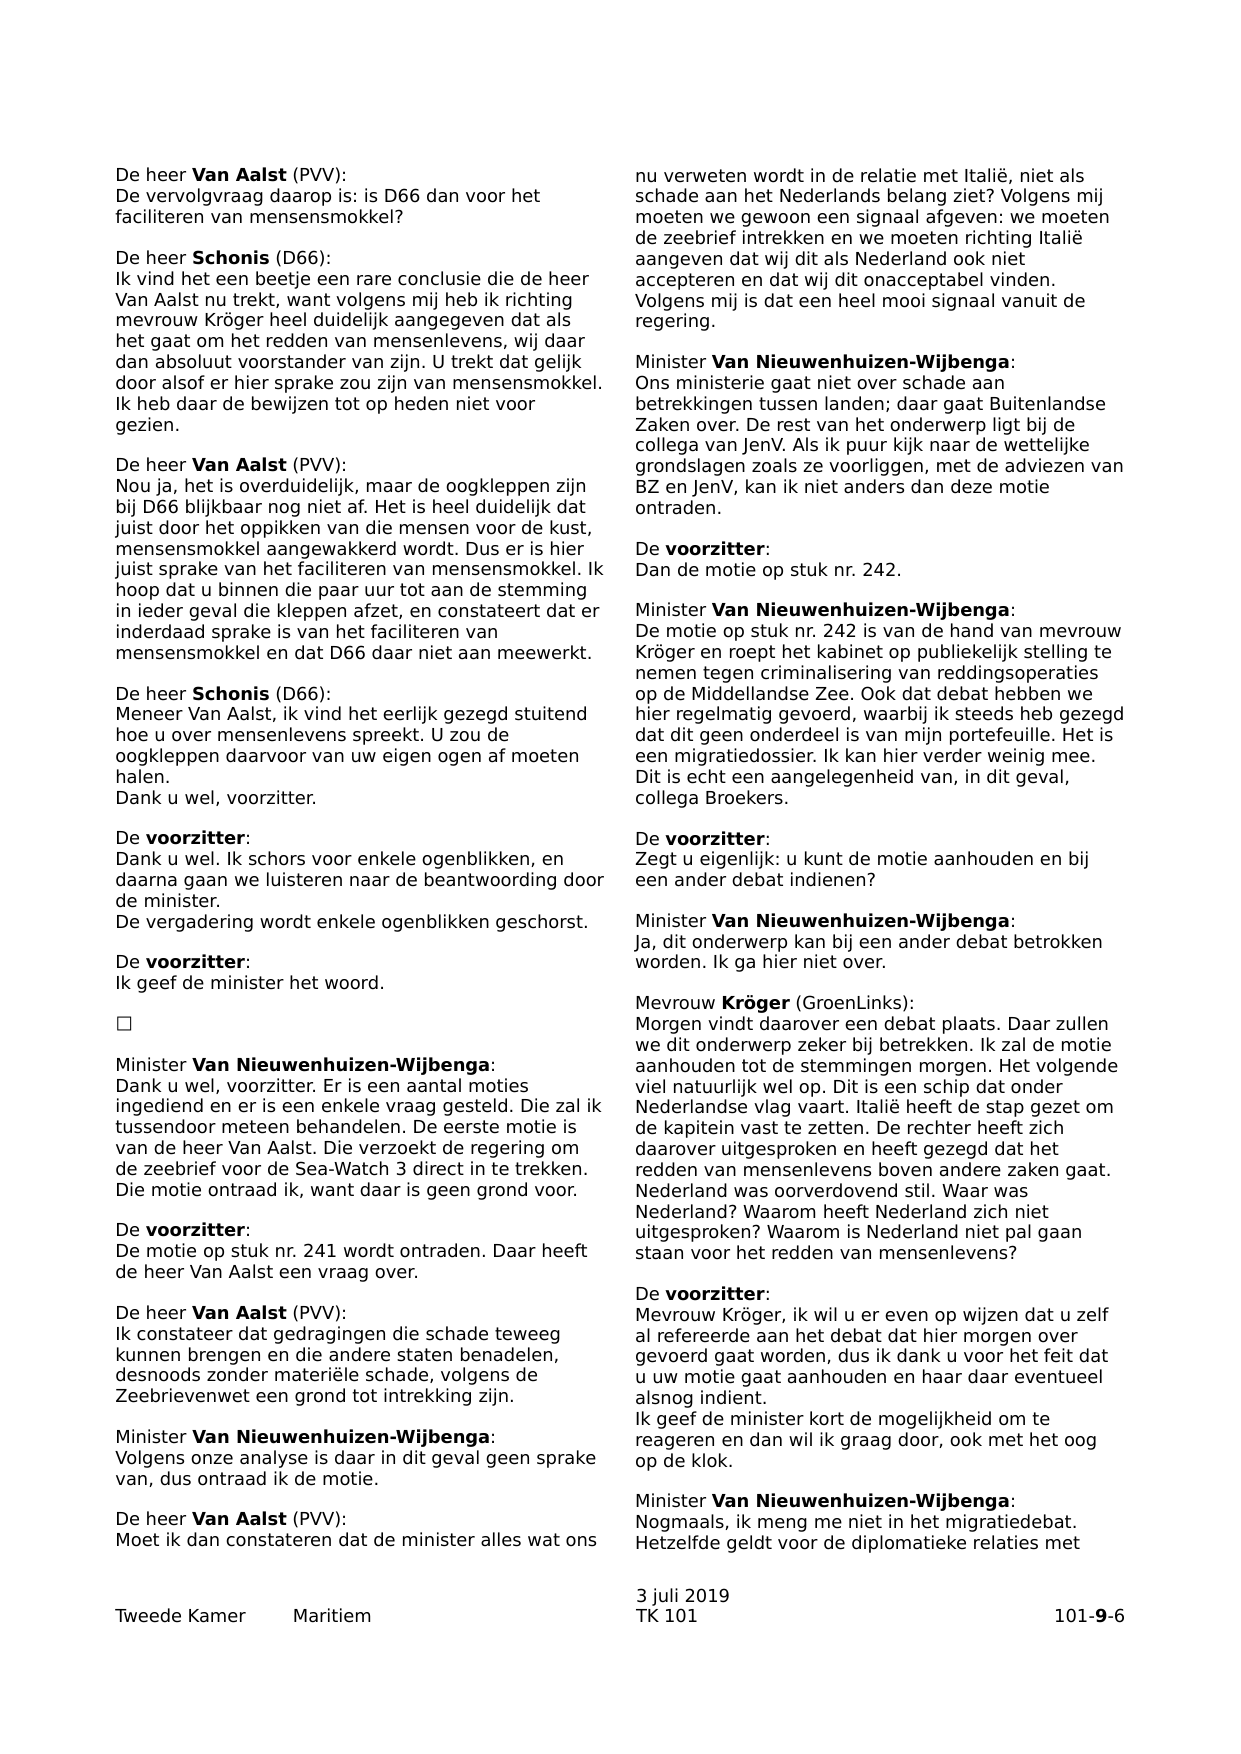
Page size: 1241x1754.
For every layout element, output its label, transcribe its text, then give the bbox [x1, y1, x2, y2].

text Ik geef de minister het woord. [115, 973, 605, 994]
text De vergadering wordt enkele ogenblikken geschorst. [115, 911, 605, 932]
text De voorzitter: [635, 538, 1125, 559]
text Minister Van Nieuwenhuizen-Wijbenga: [115, 1427, 605, 1447]
text Dank u wel, voorzitter. [115, 787, 605, 808]
text Moet ik dan constateren dat de minister alles wat ons [115, 1530, 605, 1551]
text De voorzitter: [635, 828, 1125, 849]
text ⬜ [115, 1014, 605, 1034]
text Zegt u eigenlijk: u kunt de motie aanhouden en bij een ander debat indienen? [635, 849, 1125, 891]
text Ik vind het een beetje een rare conclusie die de heer Van Aalst nu trekt, want volgens mij heb ik richting mevrouw Kröger heel duidelijk aangegeven dat als het gaat om het redden van mensenlevens, wij daar dan absoluut voorstander van zijn. U trekt dat gelijk door alsof er hier sprake zou zijn van mensensmokkel. Ik heb daar de bewijzen tot op heden niet voor gezien. [115, 268, 605, 435]
text Minister Van Nieuwenhuizen-Wijbenga: [635, 1491, 1125, 1512]
text Meneer Van Aalst, ik vind het eerlijk gezegd stuitend hoe u over mensenlevens spreekt. U zou de oogkleppen daarvoor van uw eigen ogen af moeten halen. [115, 704, 605, 787]
text De heer Van Aalst (PVV): [115, 455, 605, 476]
text De voorzitter: [115, 828, 605, 849]
text De heer Van Aalst (PVV): [115, 165, 605, 186]
text De motie op stuk nr. 241 wordt ontraden. Daar heeft de heer Van Aalst een vraag over. [115, 1241, 605, 1283]
text Minister Van Nieuwenhuizen-Wijbenga: [635, 352, 1125, 373]
text Nogmaals, ik meng me niet in het migratiedebat. Hetzelfde geldt voor de diplomatieke relaties met [635, 1512, 1125, 1554]
text Ja, dit onderwerp kan bij een ander debat betrokken worden. Ik ga hier niet over. [635, 931, 1125, 973]
text Nou ja, het is overduidelijk, maar de oogkleppen zijn bij D66 blijkbaar nog niet af. Het is heel duidelijk dat juist door het oppikken van die mensen voor de kust, mensensmokkel aangewakkerd wordt. Dus er is hier juist sprake van het faciliteren van mensensmokkel. Ik hoop dat u binnen die paar uur tot aan de stemming in ieder geval die kleppen afzet, en constateert dat er inderdaad sprake is van het faciliteren van mensensmokkel en dat D66 daar niet aan meewerkt. [115, 476, 605, 663]
text Dank u wel. Ik schors voor enkele ogenblikken, en daarna gaan we luisteren naar de beantwoording door de minister. [115, 849, 605, 911]
text Volgens onze analyse is daar in dit geval geen sprake van, dus ontraad ik de motie. [115, 1447, 605, 1489]
text Ons ministerie gaat niet over schade aan betrekkingen tussen landen; daar gaat Buitenlandse Zaken over. De rest van het onderwerp ligt bij de collega van JenV. Als ik puur kijk naar de wettelijke grondslagen zoals ze voorliggen, met de adviezen van BZ en JenV, kan ik niet anders dan deze motie ontraden. [635, 373, 1125, 518]
text De vervolgvraag daarop is: is D66 dan voor het faciliteren van mensensmokkel? [115, 186, 605, 228]
text Ik geef de minister kort de mogelijkheid om te reageren en dan wil ik graag door, ook met het oog op de klok. [635, 1409, 1125, 1471]
text Ik constateer dat gedragingen die schade teweeg kunnen brengen en die andere staten benadelen, desnoods zonder materiële schade, volgens de Zeebrievenwet een grond tot intrekking zijn. [115, 1323, 605, 1407]
text Dan de motie op stuk nr. 242. [635, 559, 1125, 580]
text Dank u wel, voorzitter. Er is een aantal moties ingediend en er is een enkele vraag gesteld. Die zal ik tussendoor meteen behandelen. De eerste motie is van de heer Van Aalst. Die verzoekt de regering om de zeebrief voor de Sea-Watch 3 direct in te trekken. Die motie ontraad ik, want daar is geen grond voor. [115, 1075, 605, 1200]
text De heer Van Aalst (PVV): [115, 1303, 605, 1323]
text De voorzitter: [635, 1284, 1125, 1304]
text Minister Van Nieuwenhuizen-Wijbenga: [635, 911, 1125, 931]
text De heer Schonis (D66): [115, 683, 605, 704]
text Mevrouw Kröger, ik wil u er even op wijzen dat u zelf al refereerde aan het debat dat hier morgen over gevoerd gaat worden, dus ik dank u voor het feit dat u uw motie gaat aanhouden en haar daar eventueel alsnog indient. [635, 1304, 1125, 1409]
text Mevrouw Kröger (GroenLinks): [635, 993, 1125, 1014]
text De heer Van Aalst (PVV): [115, 1509, 605, 1530]
text nu verweten wordt in de relatie met Italië, niet als schade aan het Nederlands belang ziet? Volgens mij moeten we gewoon een signaal afgeven: we moeten de zeebrief intrekken en we moeten richting Italië aangeven dat wij dit als Nederland ook niet accepteren en dat wij dit onacceptabel vinden. Volgens mij is dat een heel mooi signaal vanuit de regering. [635, 165, 1125, 332]
text Minister Van Nieuwenhuizen-Wijbenga: [635, 600, 1125, 621]
text De voorzitter: [115, 1220, 605, 1241]
text De motie op stuk nr. 242 is van de hand van mevrouw Kröger en roept het kabinet op publiekelijk stelling te nemen tegen criminalisering van reddingsoperaties op de Middellandse Zee. Ook dat debat hebben we hier regelmatig gevoerd, waarbij ik steeds heb gezegd dat dit geen onderdeel is van mijn portefeuille. Het is een migratiedossier. Ik kan hier verder weinig mee. Dit is echt een aangelegenheid van, in dit geval, collega Broekers. [635, 621, 1125, 808]
text De heer Schonis (D66): [115, 248, 605, 268]
text Morgen vindt daarover een debat plaats. Daar zullen we dit onderwerp zeker bij betrekken. Ik zal de motie aanhouden tot de stemmingen morgen. Het volgende viel natuurlijk wel op. Dit is een schip dat onder Nederlandse vlag vaart. Italië heeft de stap gezet om de kapitein vast te zetten. De rechter heeft zich daarover uitgesproken en heeft gezegd dat het redden van mensenlevens boven andere zaken gaat. Nederland was oorverdovend stil. Waar was Nederland? Waarom heeft Nederland zich niet uitgesproken? Waarom is Nederland niet pal gaan staan voor het redden van mensenlevens? [635, 1014, 1125, 1264]
text De voorzitter: [115, 952, 605, 973]
text Minister Van Nieuwenhuizen-Wijbenga: [115, 1054, 605, 1075]
